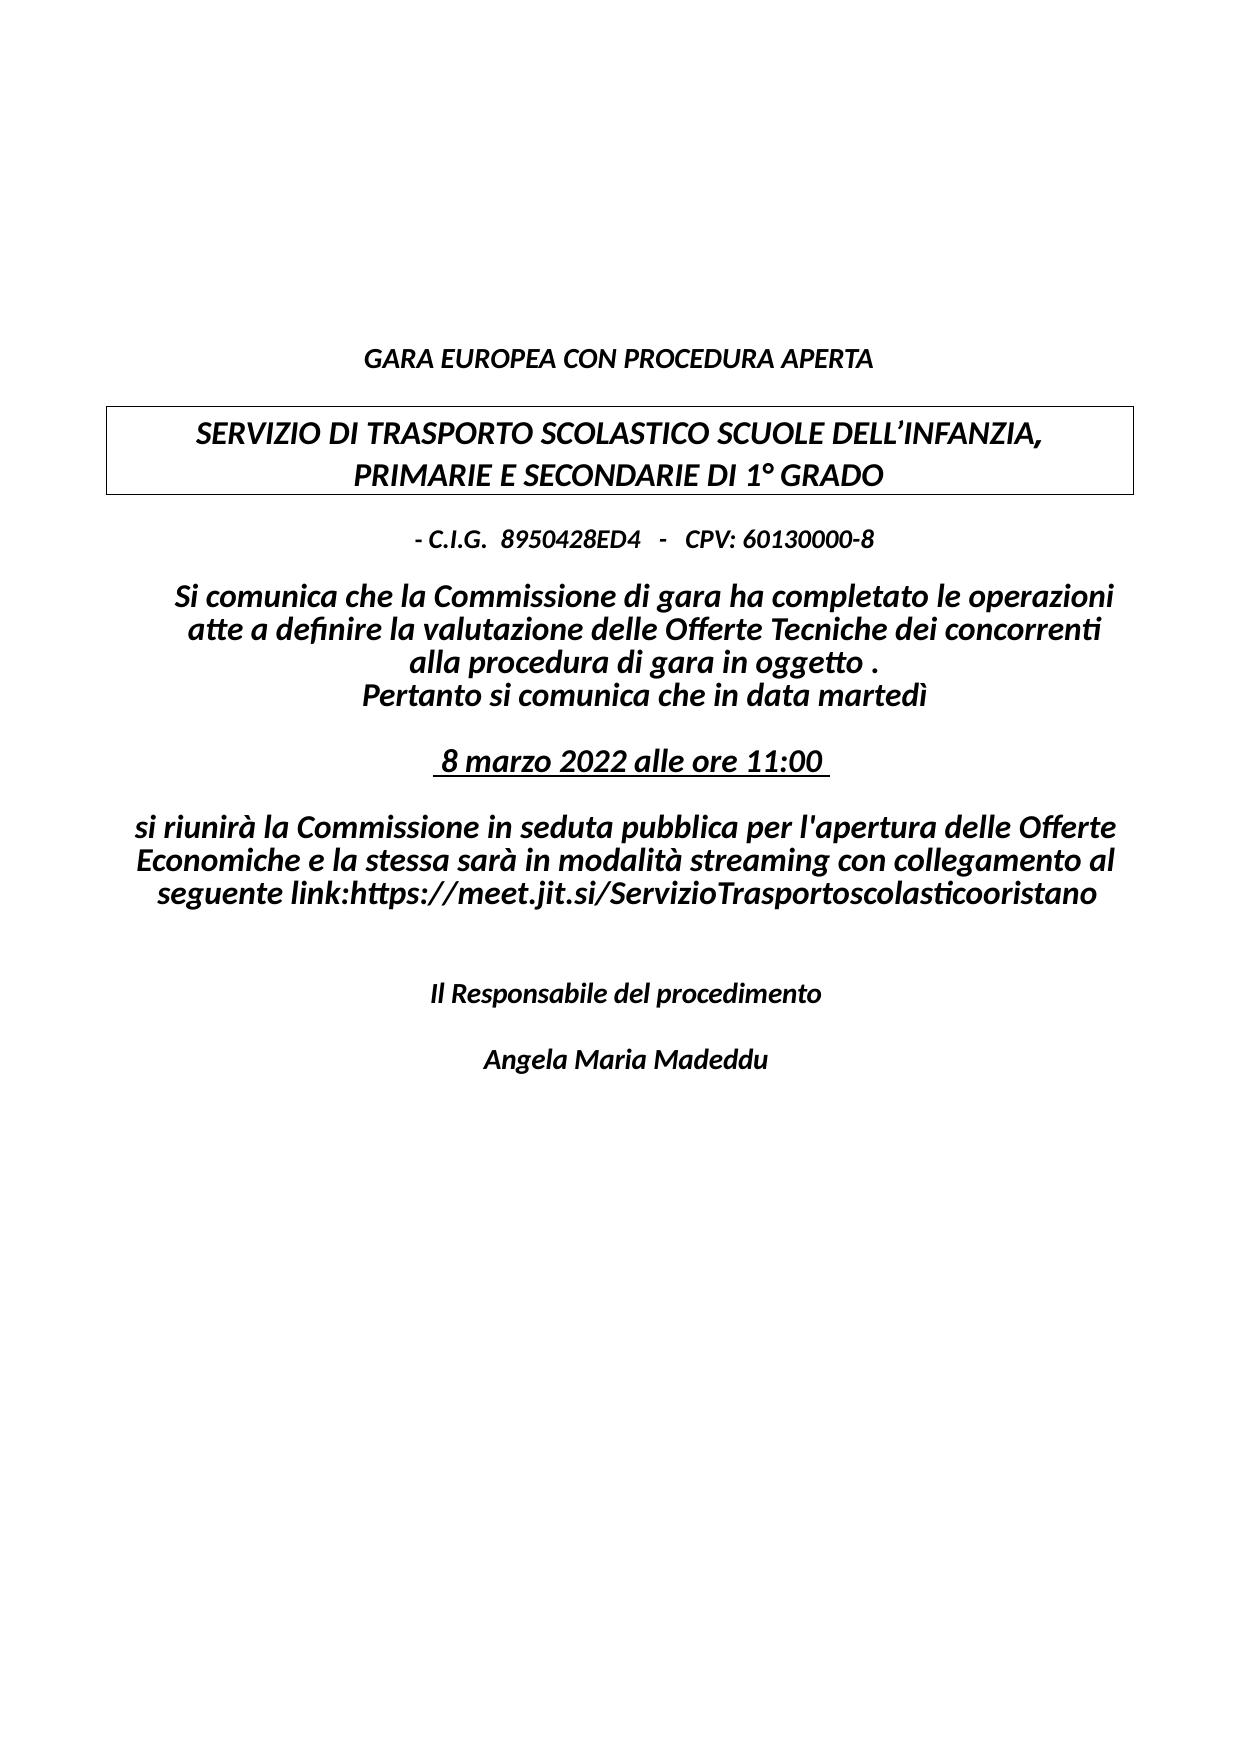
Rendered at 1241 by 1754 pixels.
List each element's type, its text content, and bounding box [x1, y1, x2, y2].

list Si comunica che la Commissione di gara ha completato le operazioni atte a definire la valutazione delle Offerte Tecniche dei concorrenti alla procedura di gara in oggetto . Pertanto si comunica che in data martedì [121, 581, 1134, 713]
text Angela Maria Madeddu [121, 1043, 1134, 1076]
list 8 marzo 2022 alle ore 11:00 [121, 746, 1134, 779]
list si riunirà la Commissione in seduta pubblica per l'apertura delle Offerte Economiche e la stessa sarà in modalità streaming con collegamento al seguente link:https://meet.jit.si/ServizioTrasportoscolasticooristano [121, 812, 1134, 977]
list Il Responsabile del procedimento [121, 977, 1134, 1010]
text GARA EUROPEA CON PROCEDURA APERTA [133, 340, 1107, 375]
subtitle - C.I.G. 8950428ED4 - CPV: 60130000-8 [388, 523, 903, 556]
text SERVIZIO DI TRASPORTO SCOLASTICO SCUOLE DELL’INFANZIA, PRIMARIE E SECONDARIE DI 1° GRADO [133, 409, 1107, 494]
